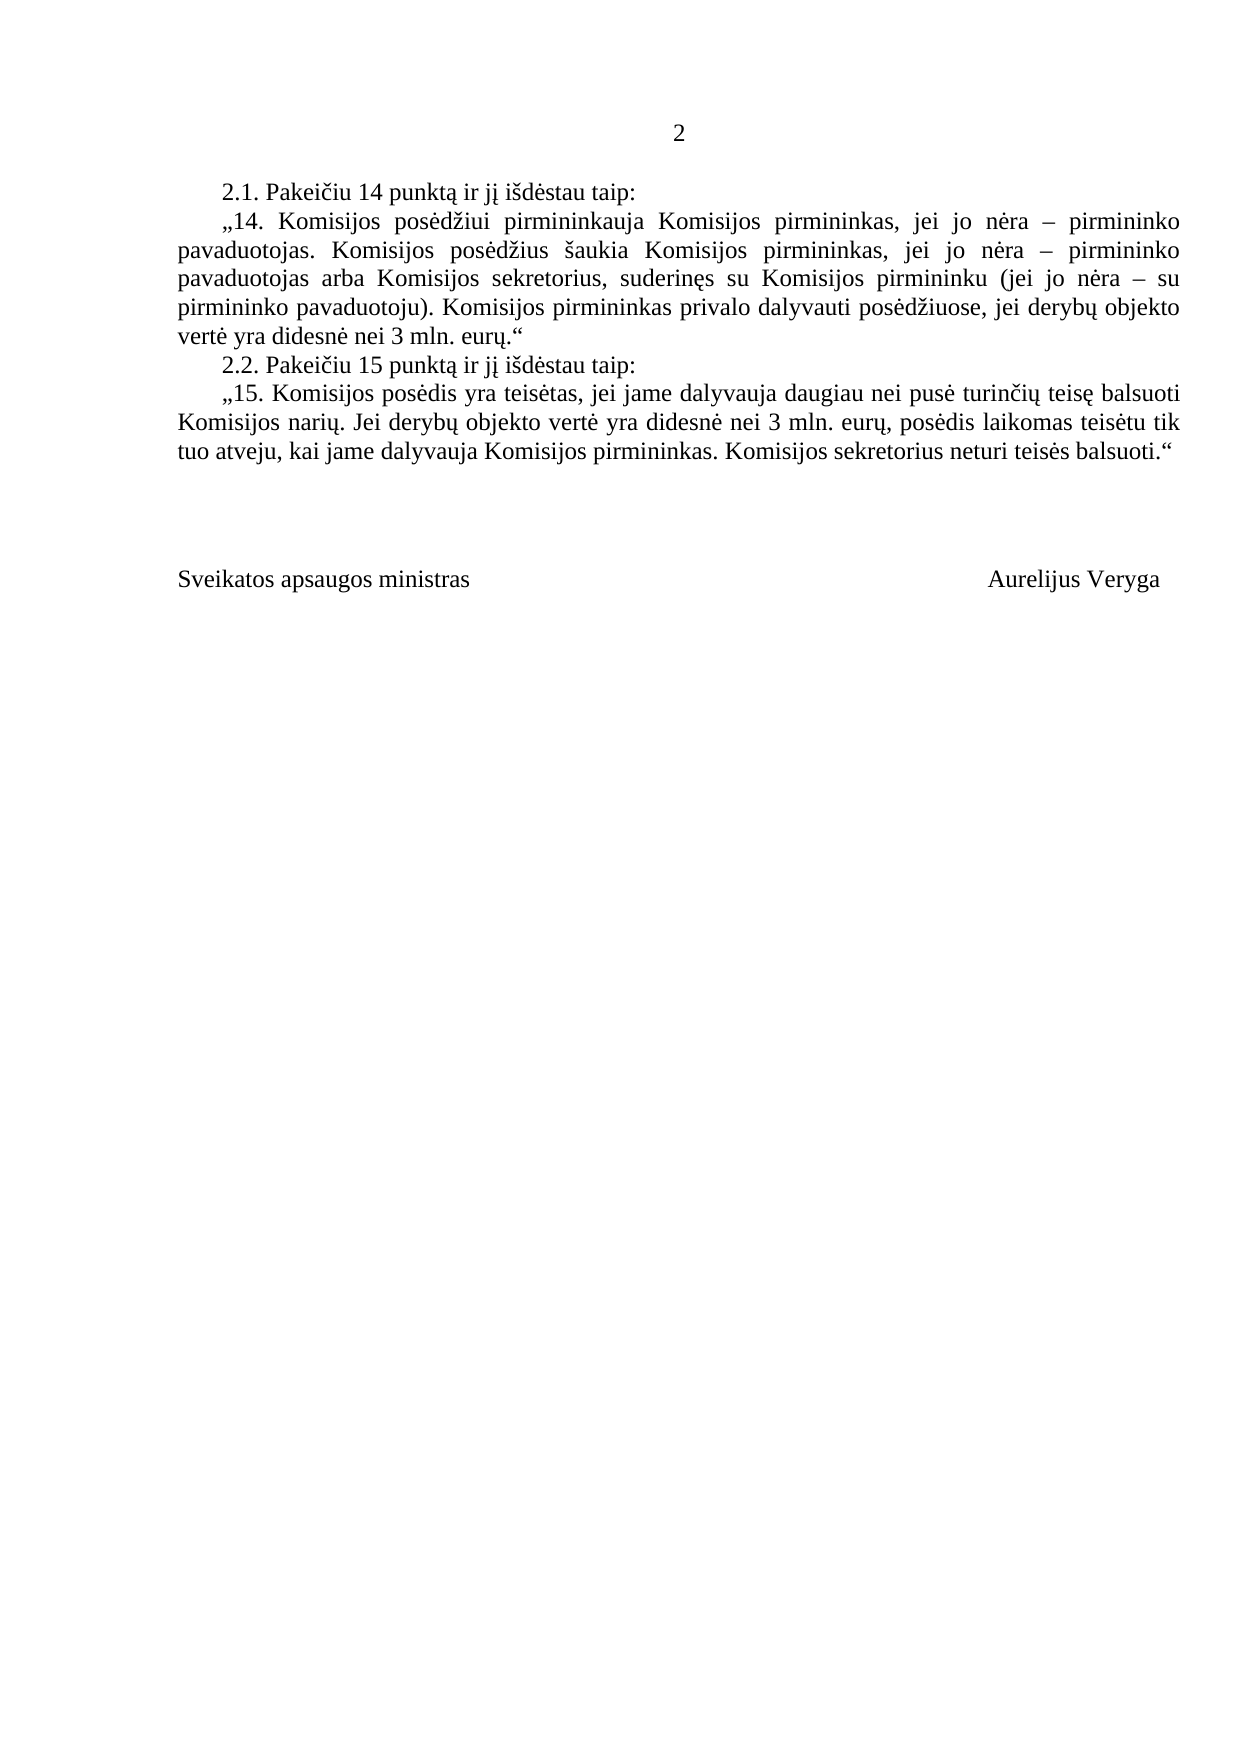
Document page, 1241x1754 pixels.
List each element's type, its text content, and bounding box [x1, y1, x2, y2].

text Sveikatos apsaugos ministras Aurelijus Veryga [177, 564, 1181, 592]
text „14. Komisijos posėdžiui pirmininkauja Komisijos pirmininkas, jei jo nėra – pirmininko pavaduotojas. Komisijos posėdžius šaukia Komisijos pirmininkas, jei jo nėra – pirmininko pavaduotojas arba Komisijos sekretorius, suderinęs su Komisijos pirmininku (jei jo nėra – su pirmininko pavaduotoju). Komisijos pirmininkas privalo dalyvauti posėdžiuose, jei derybų objekto vertė yra didesnė nei 3 mln. eurų.“ [177, 206, 1181, 350]
text 2.2. Pakeičiu 15 punktą ir jį išdėstau taip: [177, 350, 1181, 378]
text „15. Komisijos posėdis yra teisėtas, jei jame dalyvauja daugiau nei pusė turinčių teisę balsuoti Komisijos narių. Jei derybų objekto vertė yra didesnė nei 3 mln. eurų, posėdis laikomas teisėtu tik tuo atveju, kai jame dalyvauja Komisijos pirmininkas. Komisijos sekretorius neturi teisės balsuoti.“ [177, 378, 1181, 465]
text 2.1. Pakeičiu 14 punktą ir jį išdėstau taip: [177, 177, 1181, 206]
